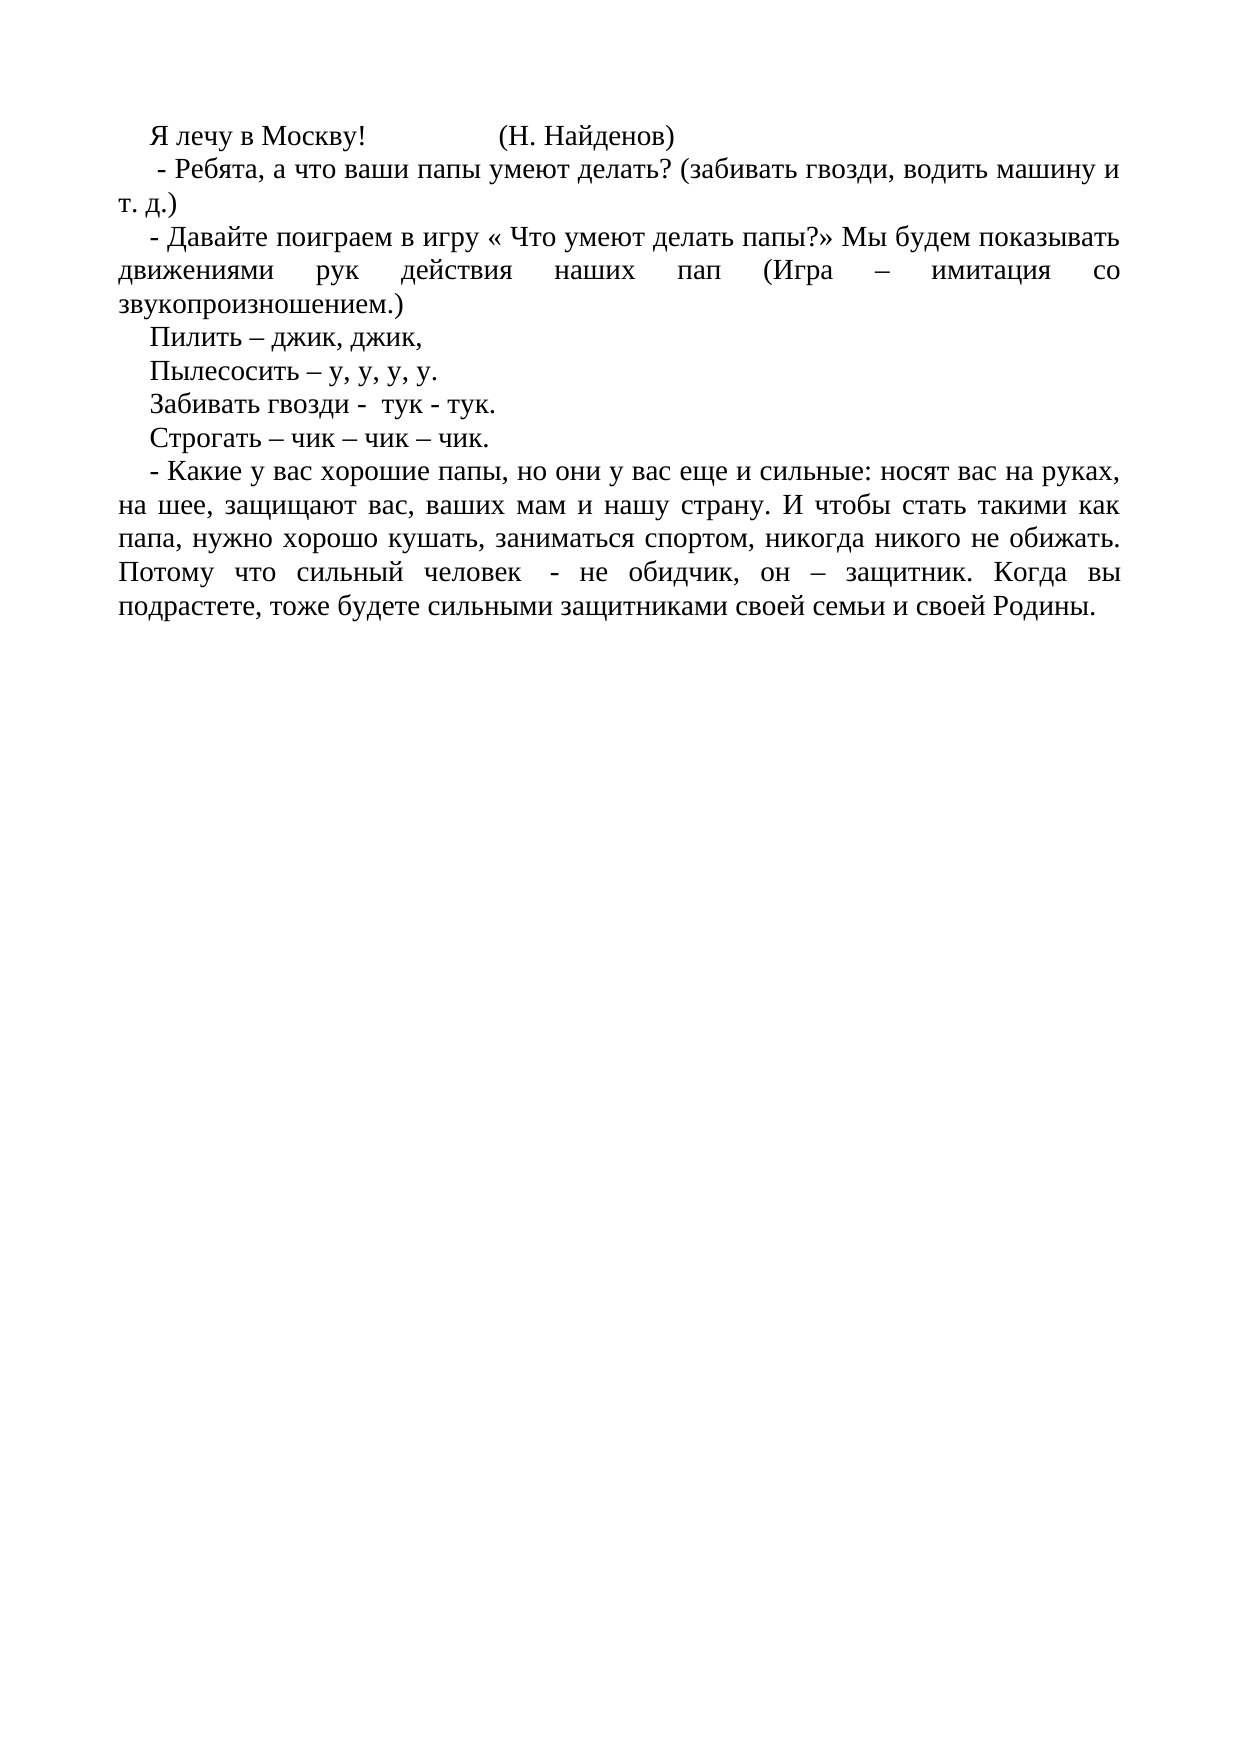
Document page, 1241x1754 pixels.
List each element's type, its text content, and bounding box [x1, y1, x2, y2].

text - Какие у вас хорошие папы, но они у вас еще и сильные: носят вас на руках, на шее, защищают вас, ваших мам и нашу страну. И чтобы стать такими как папа, нужно хорошо кушать, заниматься спортом, никогда никого не обижать. Потому что сильный человек - не обидчик, он – защитник. Когда вы подрастете, тоже будете сильными защитниками своей семьи и своей Родины. [118, 453, 1122, 621]
text - Ребята, а что ваши папы умеют делать? (забивать гвозди, водить машину и т. д.) [118, 152, 1122, 219]
text - Давайте поиграем в игру « Что умеют делать папы?» Мы будем показывать движениями рук действия наших пап (Игра – имитация со звукопроизношением.) [118, 219, 1122, 319]
text Пилить – джик, джик, [118, 319, 1122, 353]
text Забивать гвозди - тук - тук. [118, 386, 1122, 420]
text Я лечу в Москву! (Н. Найденов) [118, 118, 1122, 152]
text Пылесосить – у, у, у, у. [118, 353, 1122, 386]
text Строгать – чик – чик – чик. [118, 420, 1122, 453]
